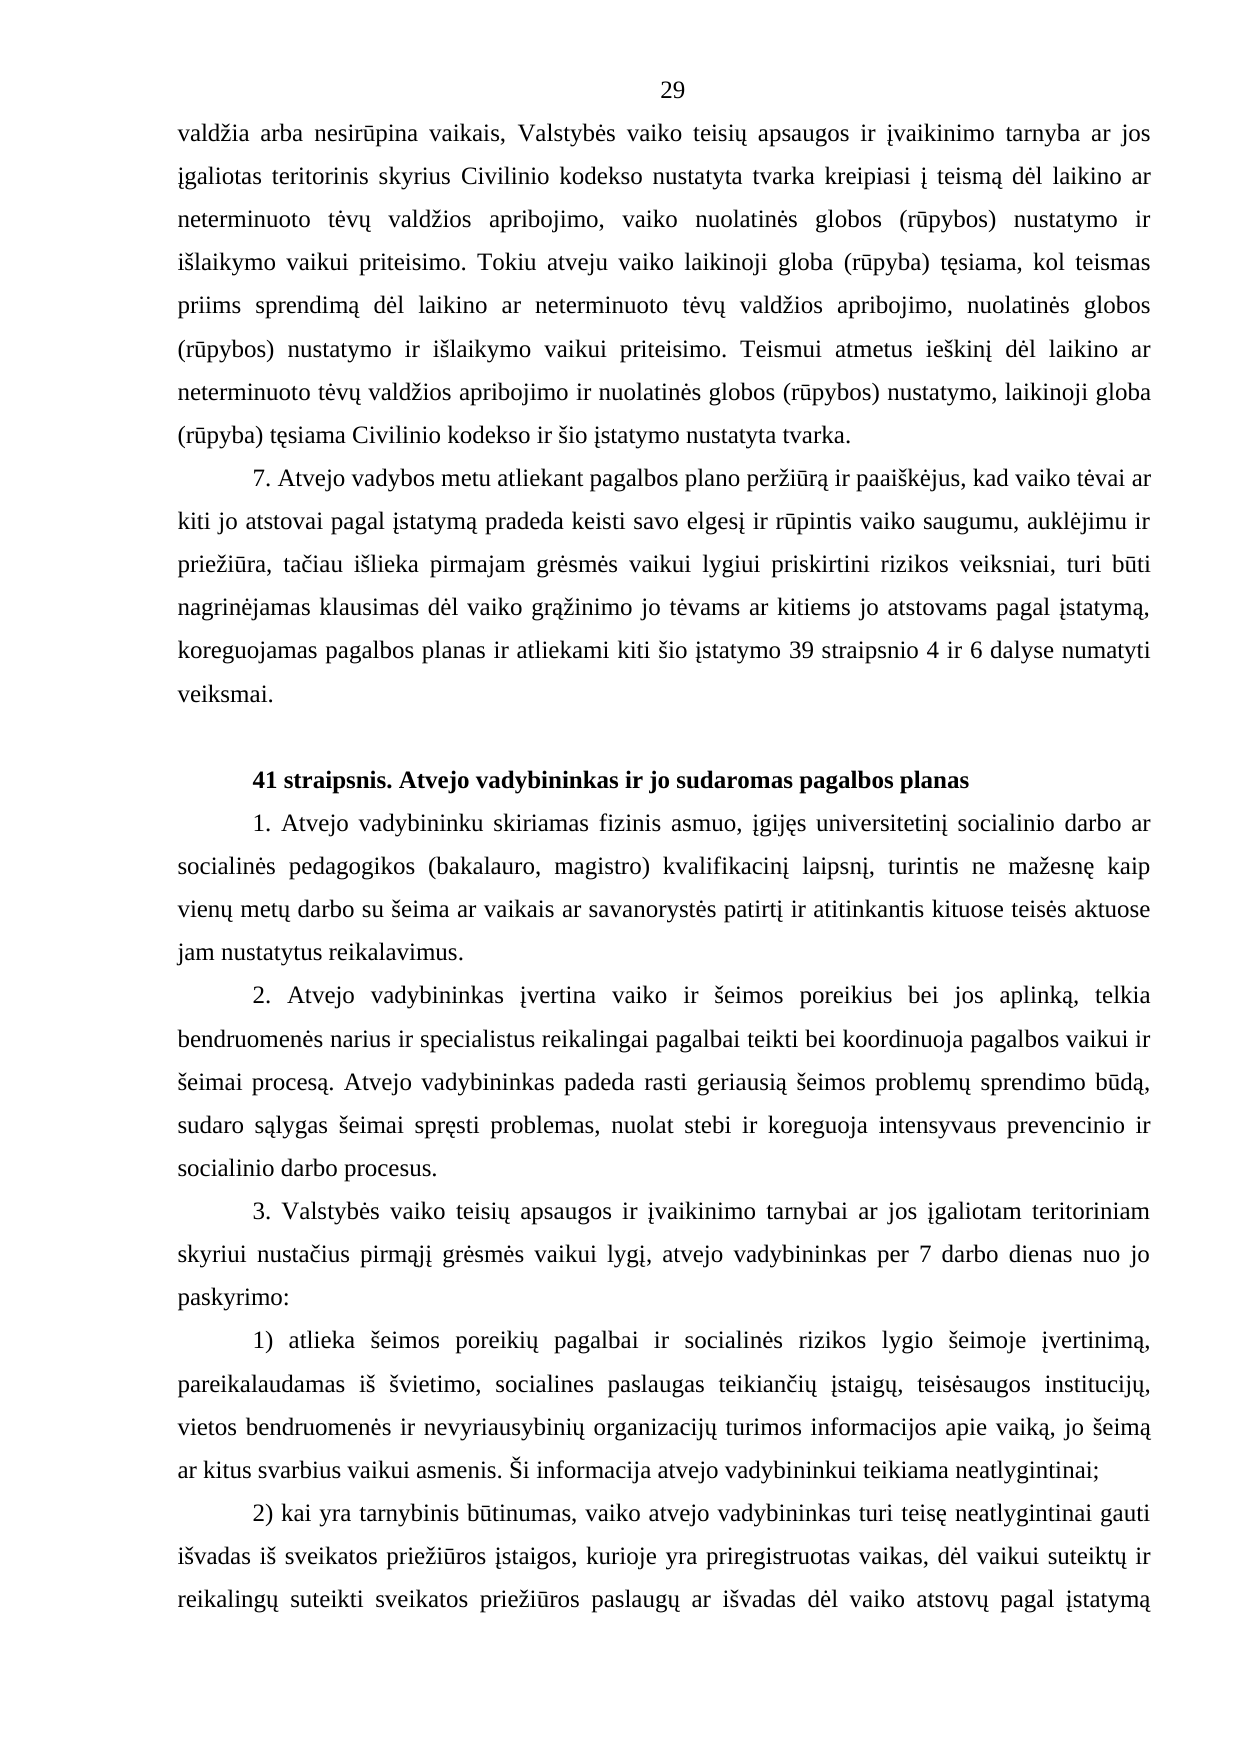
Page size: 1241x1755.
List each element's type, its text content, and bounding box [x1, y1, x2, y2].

text 1) atlieka šeimos poreikių pagalbai ir socialinės rizikos lygio šeimoje įvertinimą, pareikalaudamas iš švietimo, socialines paslaugas teikiančių įstaigų, teisėsaugos institucijų, vietos bendruomenės ir nevyriausybinių organizacijų turimos informacijos apie vaiką, jo šeimą ar kitus svarbius vaikui asmenis. Ši informacija atvejo vadybininkui teikiama neatlygintinai; [177, 1326, 1152, 1484]
text valdžia arba nesirūpina vaikais, Valstybės vaiko teisių apsaugos ir įvaikinimo tarnyba ar jos įgaliotas teritorinis skyrius Civilinio kodekso nustatyta tvarka kreipiasi į teismą dėl laikino ar neterminuoto tėvų valdžios apribojimo, vaiko nuolatinės globos (rūpybos) nustatymo ir išlaikymo vaikui priteisimo. Tokiu atveju vaiko laikinoji globa (rūpyba) tęsiama, kol teismas priims sprendimą dėl laikino ar neterminuoto tėvų valdžios apribojimo, nuolatinės globos (rūpybos) nustatymo ir išlaikymo vaikui priteisimo. Teismui atmetus ieškinį dėl laikino ar neterminuoto tėvų valdžios apribojimo ir nuolatinės globos (rūpybos) nustatymo, laikinoji globa (rūpyba) tęsiama Civilinio kodekso ir šio įstatymo nustatyta tvarka. [177, 118, 1152, 449]
text 7. Atvejo vadybos metu atliekant pagalbos plano peržiūrą ir paaiškėjus, kad vaiko tėvai ar kiti jo atstovai pagal įstatymą pradeda keisti savo elgesį ir rūpintis vaiko saugumu, auklėjimu ir priežiūra, tačiau išlieka pirmajam grėsmės vaikui lygiui priskirtini rizikos veiksniai, turi būti nagrinėjamas klausimas dėl vaiko grąžinimo jo tėvams ar kitiems jo atstovams pagal įstatymą, koreguojamas pagalbos planas ir atliekami kiti šio įstatymo 39 straipsnio 4 ir 6 dalyse numatyti veiksmai. [177, 463, 1152, 707]
text 2) kai yra tarnybinis būtinumas, vaiko atvejo vadybininkas turi teisę neatlygintinai gauti išvadas iš sveikatos priežiūros įstaigos, kurioje yra priregistruotas vaikas, dėl vaikui suteiktų ir reikalingų suteikti sveikatos priežiūros paslaugų ar išvadas dėl vaiko atstovų pagal įstatymą [177, 1498, 1152, 1613]
text 3. Valstybės vaiko teisių apsaugos ir įvaikinimo tarnybai ar jos įgaliotam teritoriniam skyriui nustačius pirmąjį grėsmės vaikui lygį, atvejo vadybininkas per 7 darbo dienas nuo jo paskyrimo: [177, 1196, 1152, 1311]
text 41 straipsnis. Atvejo vadybininkas ir jo sudaromas pagalbos planas [177, 765, 1152, 794]
text 1. Atvejo vadybininku skiriamas fizinis asmuo, įgijęs universitetinį socialinio darbo ar socialinės pedagogikos (bakalauro, magistro) kvalifikacinį laipsnį, turintis ne mažesnę kaip vienų metų darbo su šeima ar vaikais ar savanorystės patirtį ir atitinkantis kituose teisės aktuose jam nustatytus reikalavimus. [177, 808, 1152, 966]
text 2. Atvejo vadybininkas įvertina vaiko ir šeimos poreikius bei jos aplinką, telkia bendruomenės narius ir specialistus reikalingai pagalbai teikti bei koordinuoja pagalbos vaikui ir šeimai procesą. Atvejo vadybininkas padeda rasti geriausią šeimos problemų sprendimo būdą, sudaro sąlygas šeimai spręsti problemas, nuolat stebi ir koreguoja intensyvaus prevencinio ir socialinio darbo procesus. [177, 981, 1152, 1182]
